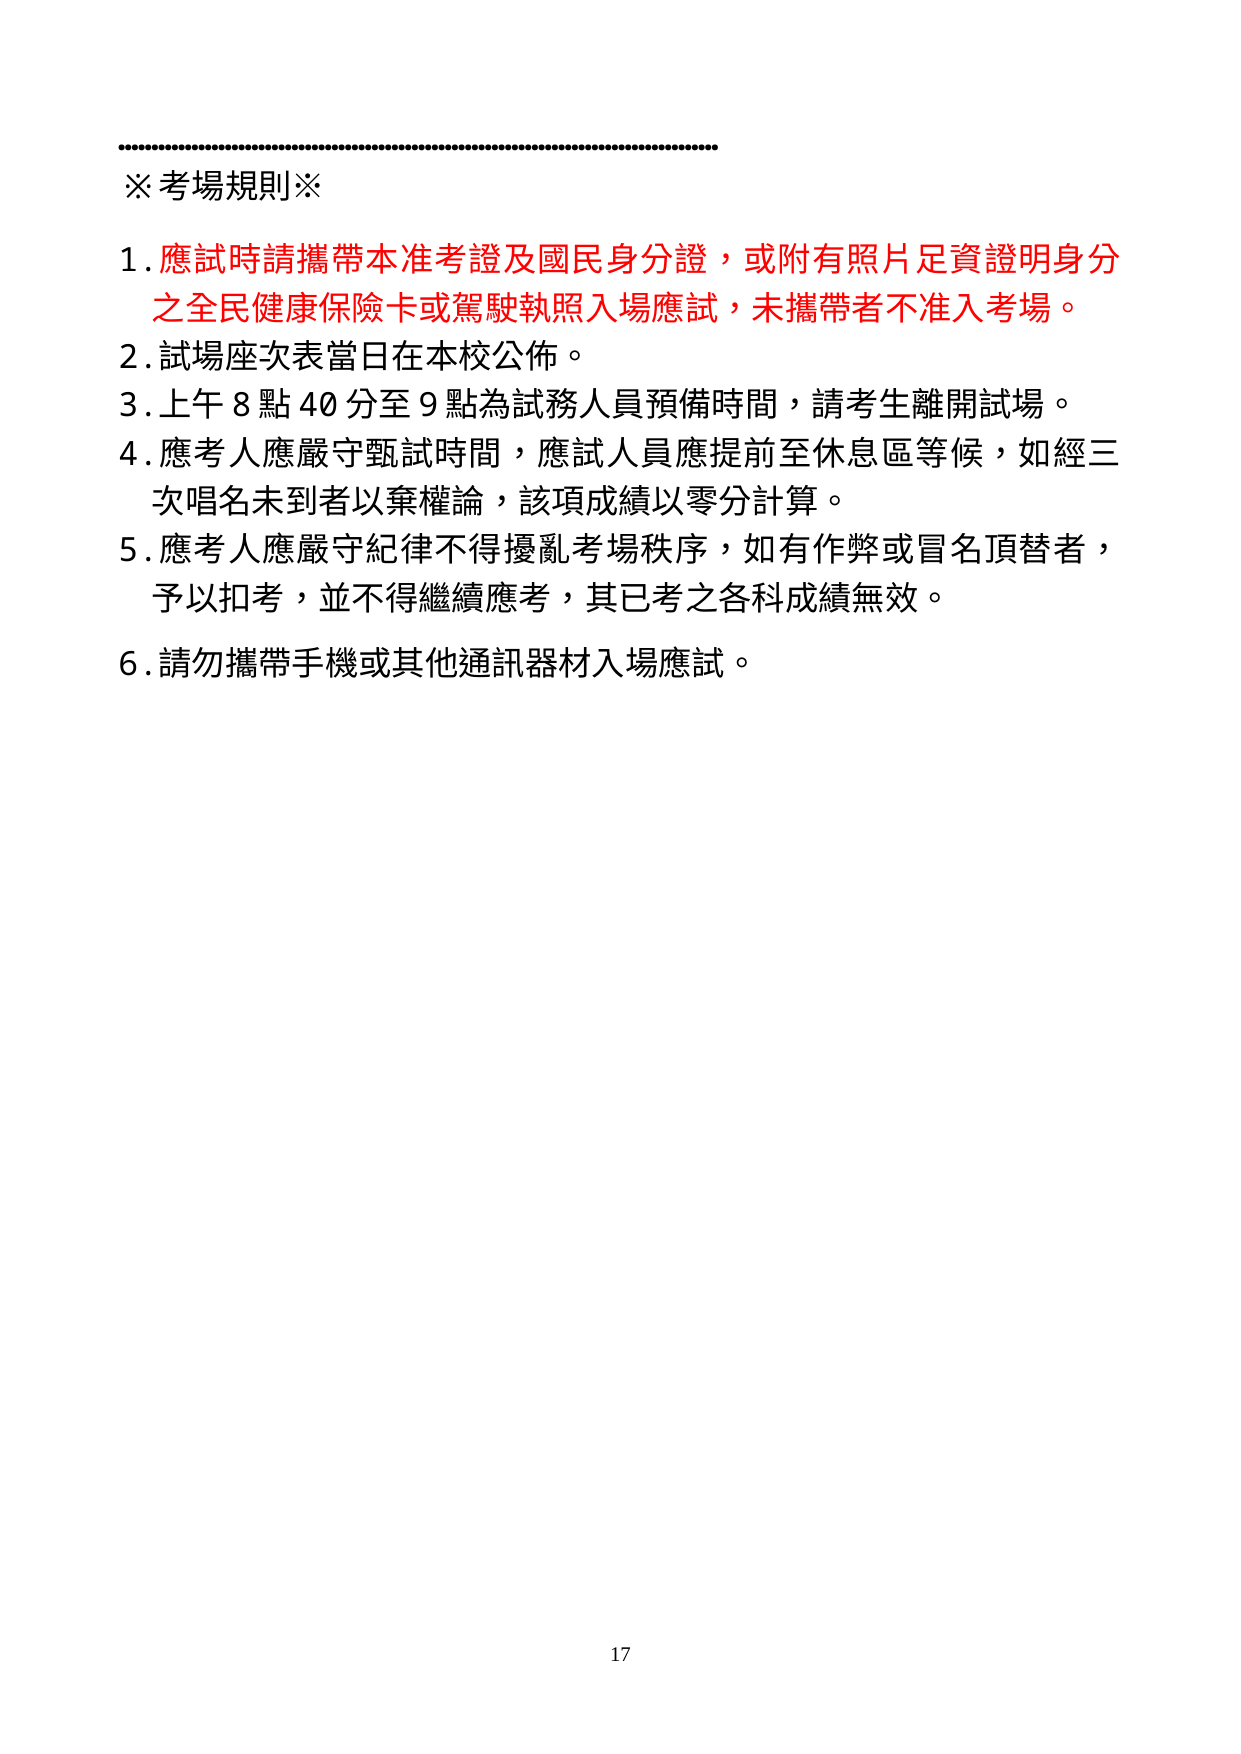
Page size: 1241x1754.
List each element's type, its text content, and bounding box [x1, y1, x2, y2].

text 2.試場座次表當日在本校公佈。 [118, 329, 1122, 378]
text 3.上午8點40分至9點為試務人員預備時間，請考生離開試場。 [118, 378, 1122, 426]
text 6.請勿攜帶手機或其他通訊器材入場應試。 [118, 620, 1122, 682]
text 1.應試時請攜帶本准考證及國民身分證，或附有照片足資證明身分之全民健康保險卡或駕駛執照入場應試，未攜帶者不准入考場。 [118, 233, 1122, 329]
text ……………………………………………………………………………… [118, 115, 1122, 160]
text ※考場規則※ [118, 160, 1122, 209]
text 5.應考人應嚴守紀律不得擾亂考場秩序，如有作弊或冒名頂替者，予以扣考，並不得繼續應考，其已考之各科成績無效。 [118, 523, 1122, 620]
text 4.應考人應嚴守甄試時間，應試人員應提前至休息區等候，如經三次唱名未到者以棄權論，該項成績以零分計算。 [118, 426, 1122, 523]
